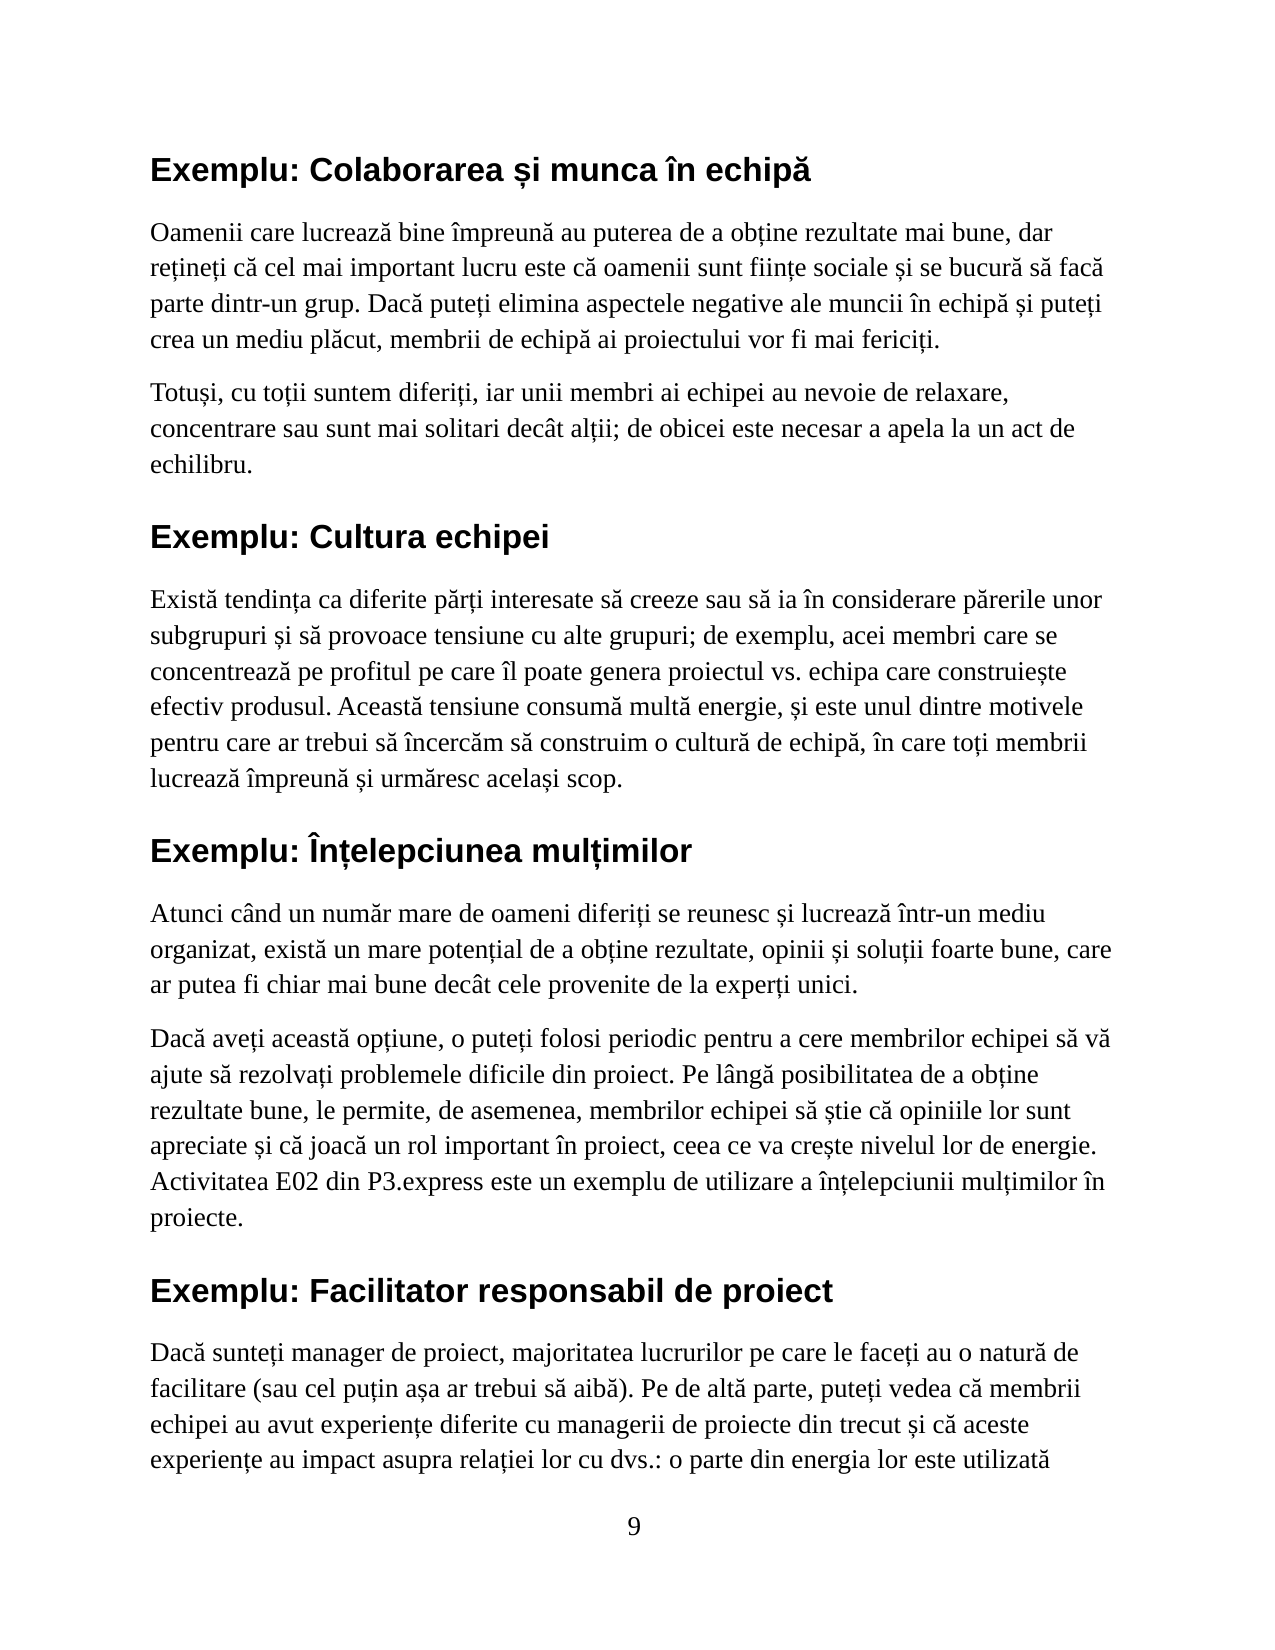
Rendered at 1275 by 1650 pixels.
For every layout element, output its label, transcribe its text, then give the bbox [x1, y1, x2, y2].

subtitle Exemplu: Colaborarea și munca în echipă [150, 150, 1125, 188]
text Oamenii care lucrează bine împreună au puterea de a obține rezultate mai bune, dar rețineți că cel mai important lucru este că oamenii sunt ființe sociale și se bucură să facă parte dintr-un grup. Dacă puteți elimina aspectele negative ale muncii în echipă și puteți crea un mediu plăcut, membrii de echipă ai proiectului vor fi mai fericiți. [150, 216, 1125, 354]
subtitle Exemplu: Cultura echipei [150, 518, 1125, 556]
subtitle Exemplu: Facilitator responsabil de proiect [150, 1271, 1125, 1309]
text Totuși, cu toții suntem diferiți, iar unii membri ai echipei au nevoie de relaxare, concentrare sau sunt mai solitari decât alții; de obicei este necesar a apela la un act de echilibru. [150, 376, 1125, 479]
text Atunci când un număr mare de oameni diferiți se reunesc și lucrează într-un mediu organizat, există un mare potențial de a obține rezultate, opinii și soluții foarte bune, care ar putea fi chiar mai bune decât cele provenite de la experți unici. [150, 897, 1125, 1000]
subtitle Exemplu: Înțelepciunea mulțimilor [150, 832, 1125, 870]
text Există tendința ca diferite părți interesate să creeze sau să ia în considerare părerile unor subgrupuri și să provoace tensiune cu alte grupuri; de exemplu, acei membri care se concentrează pe profitul pe care îl poate genera proiectul vs. echipa care construiește efectiv produsul. Această tensiune consumă multă energie, și este unul dintre motivele pentru care ar trebui să încercăm să construim o cultură de echipă, în care toți membrii lucrează împreună și urmăresc același scop. [150, 583, 1125, 793]
text Dacă sunteți manager de proiect, majoritatea lucrurilor pe care le faceți au o natură de facilitare (sau cel puțin așa ar trebui să aibă). Pe de altă parte, puteți vedea că membrii echipei au avut experiențe diferite cu managerii de proiecte din trecut și că aceste experiențe au impact asupra relației lor cu dvs.: o parte din energia lor este utilizată [150, 1336, 1125, 1474]
text Dacă aveți această opțiune, o puteți folosi periodic pentru a cere membrilor echipei să vă ajute să rezolvați problemele dificile din proiect. Pe lângă posibilitatea de a obține rezultate bune, le permite, de asemenea, membrilor echipei să știe că opiniile lor sunt apreciate și că joacă un rol important în proiect, ceea ce va crește nivelul lor de energie. Activitatea E02 din P3.express este un exemplu de utilizare a înțelepciunii mulțimilor în proiecte. [150, 1022, 1125, 1232]
